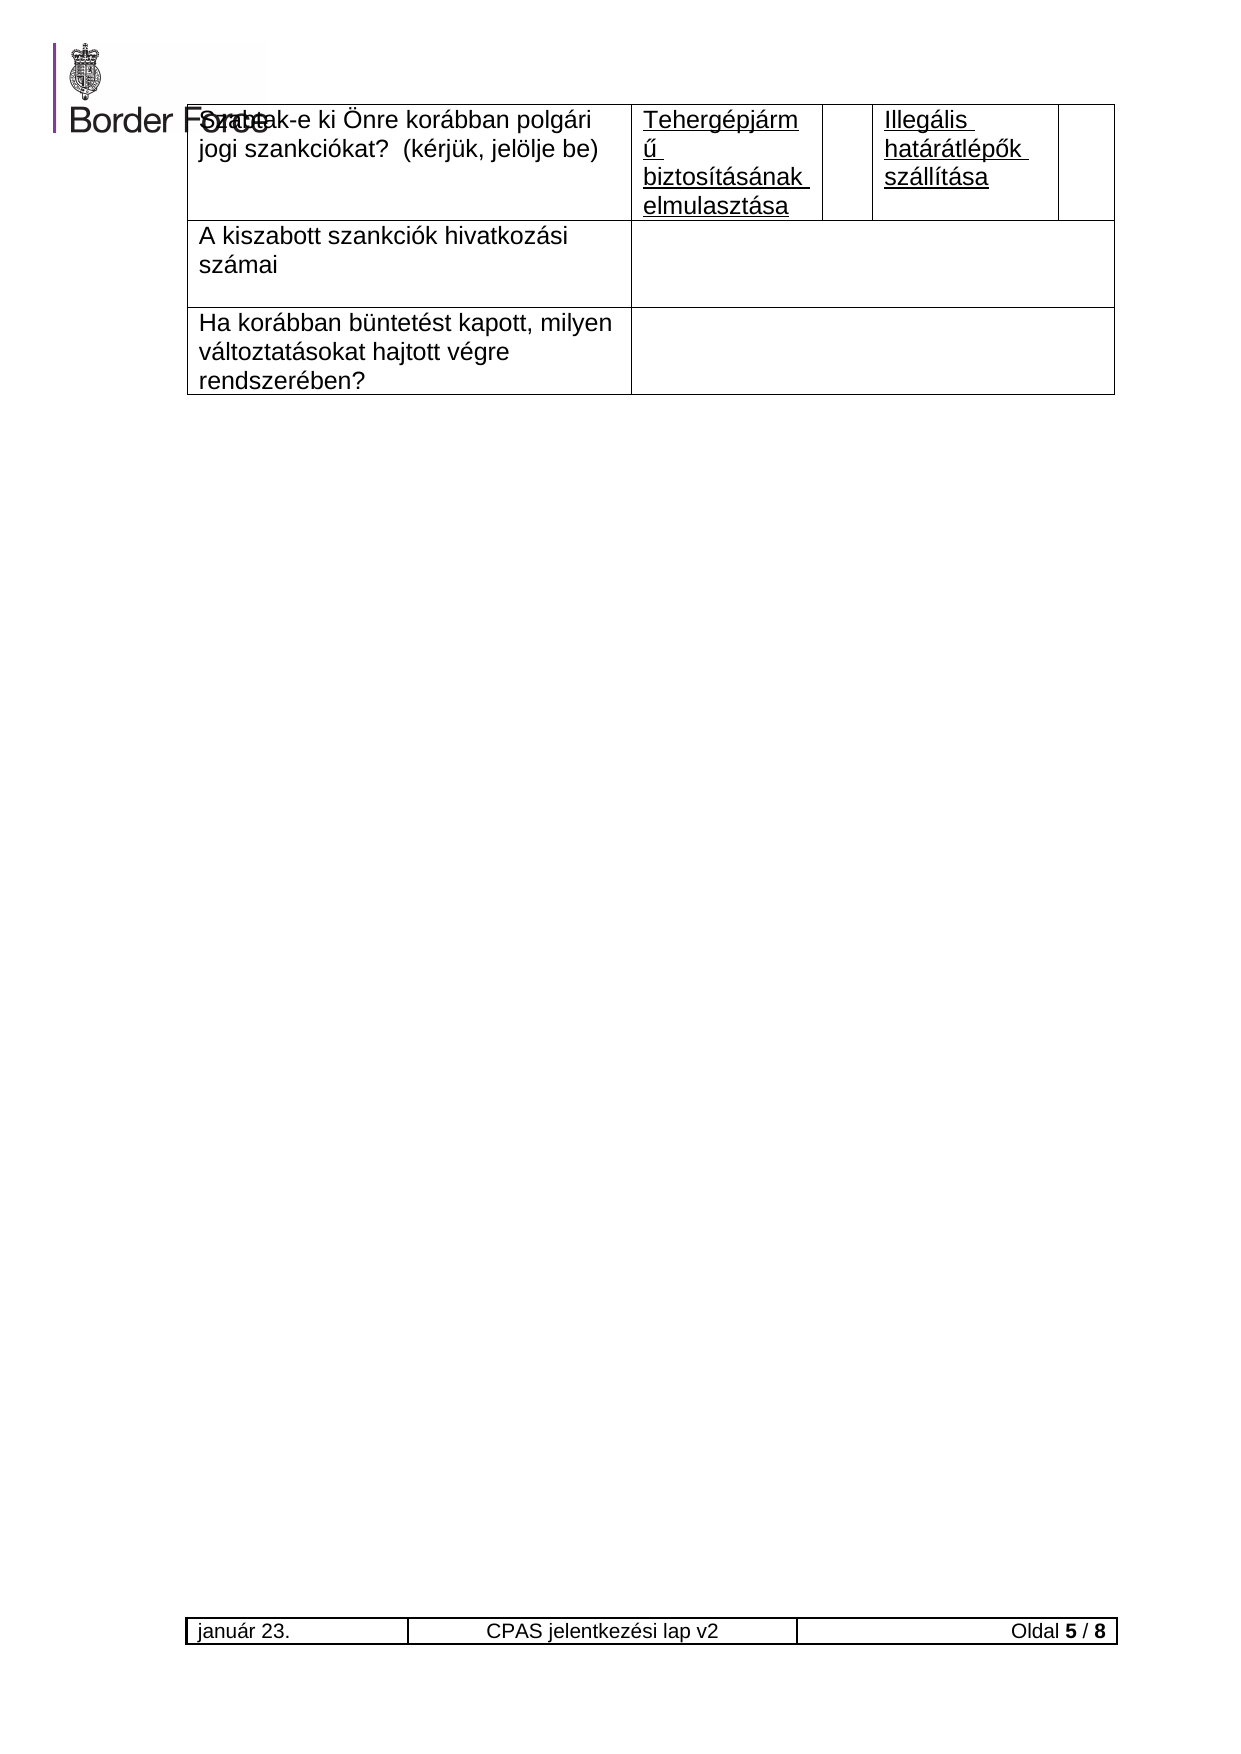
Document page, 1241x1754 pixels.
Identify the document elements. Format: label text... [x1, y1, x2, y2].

table_cell [632, 308, 1114, 394]
table_header [1059, 105, 1114, 220]
table_header [823, 105, 872, 220]
table_cell Ha korábban büntetést kapott, milyen változtatásokat hajtott végre rendszerében? [188, 308, 631, 394]
table_cell [632, 221, 1114, 307]
table_header Tehergépjármű biztosításának elmulasztása [632, 105, 822, 220]
table_header Szabtak-e ki Önre korábban polgári jogi szankciókat? (kérjük, jelölje be) [188, 105, 631, 220]
table_header Illegális határátlépők szállítása [873, 105, 1058, 220]
table_cell A kiszabott szankciók hivatkozási számai [188, 221, 631, 307]
